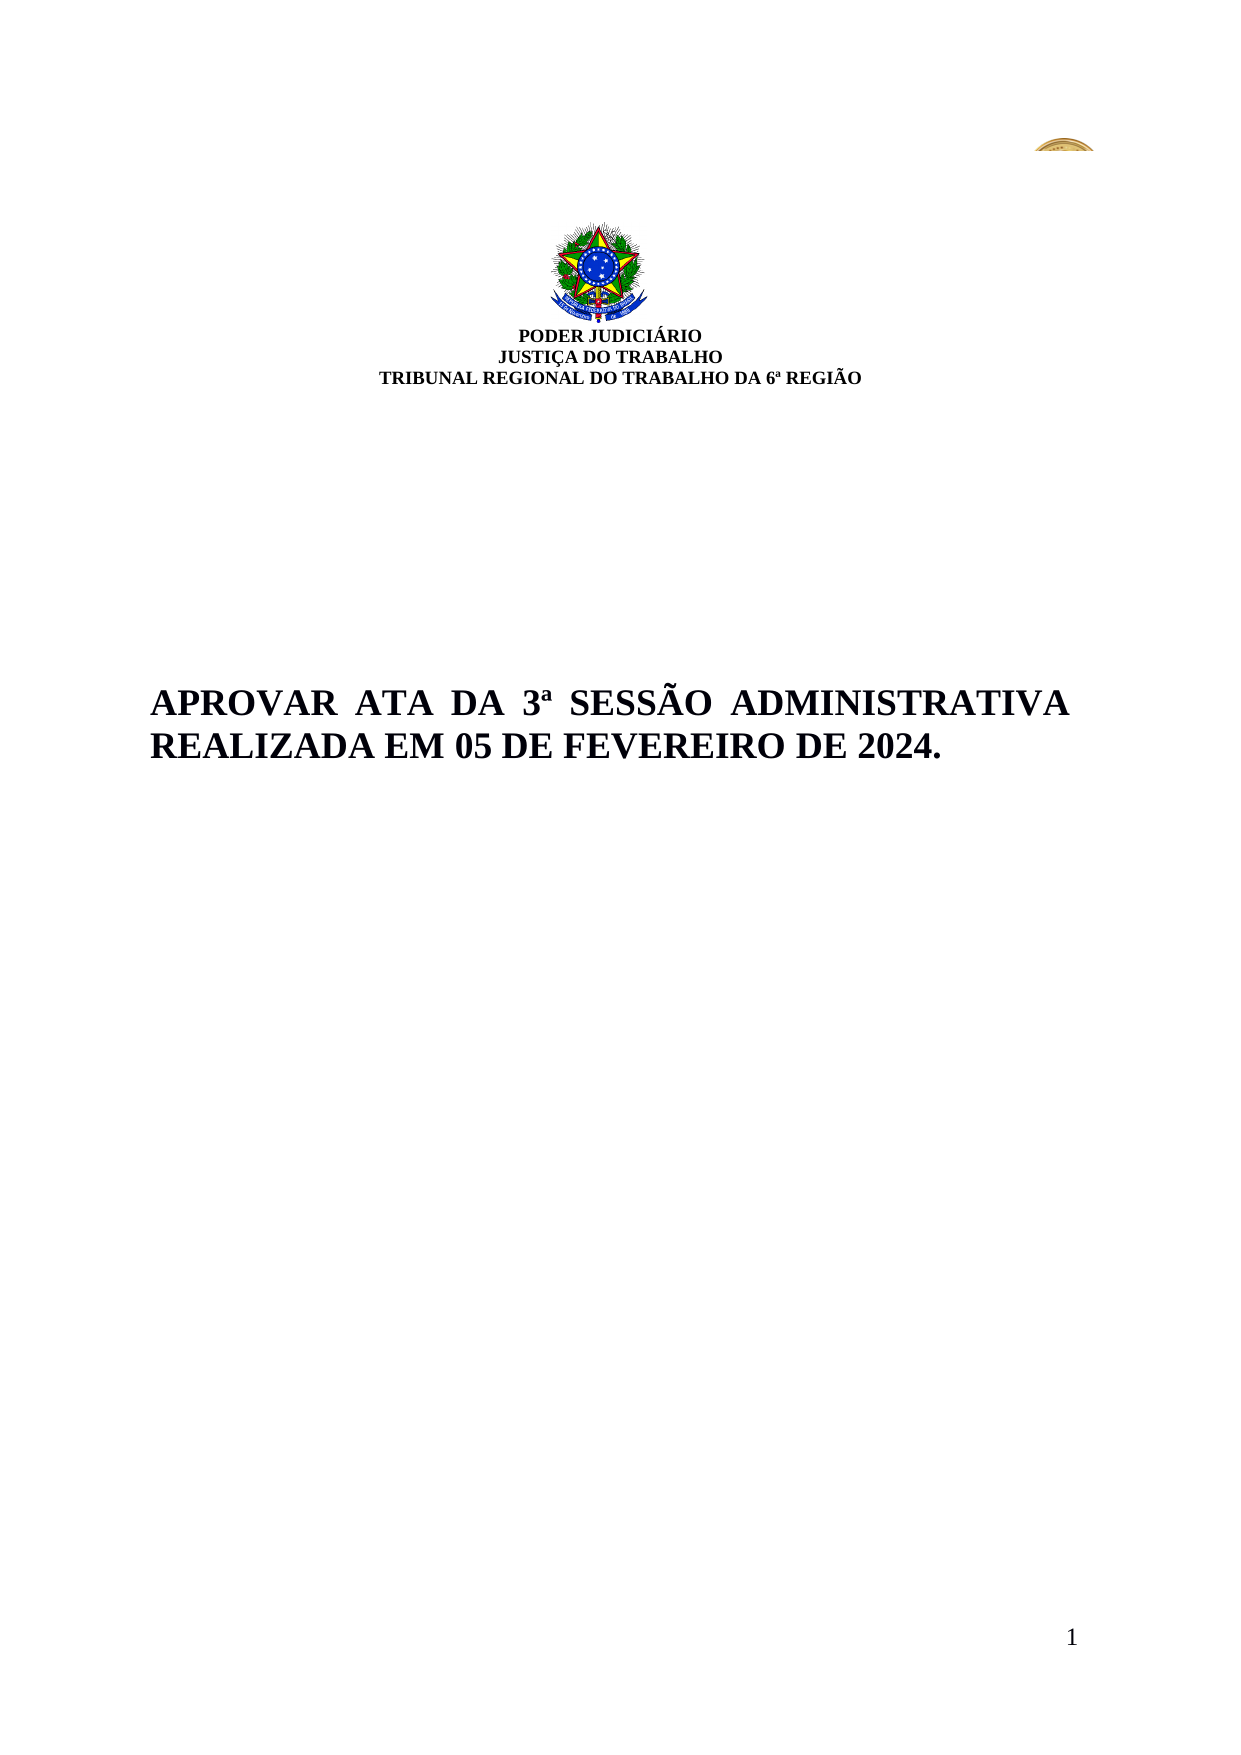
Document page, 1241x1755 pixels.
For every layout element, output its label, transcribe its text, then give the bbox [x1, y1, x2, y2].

text APROVAR ATA DA 3ª SESSÃO ADMINISTRATIVA REALIZADA EM 05 DE FEVEREIRO DE 2024. [150, 681, 1103, 767]
